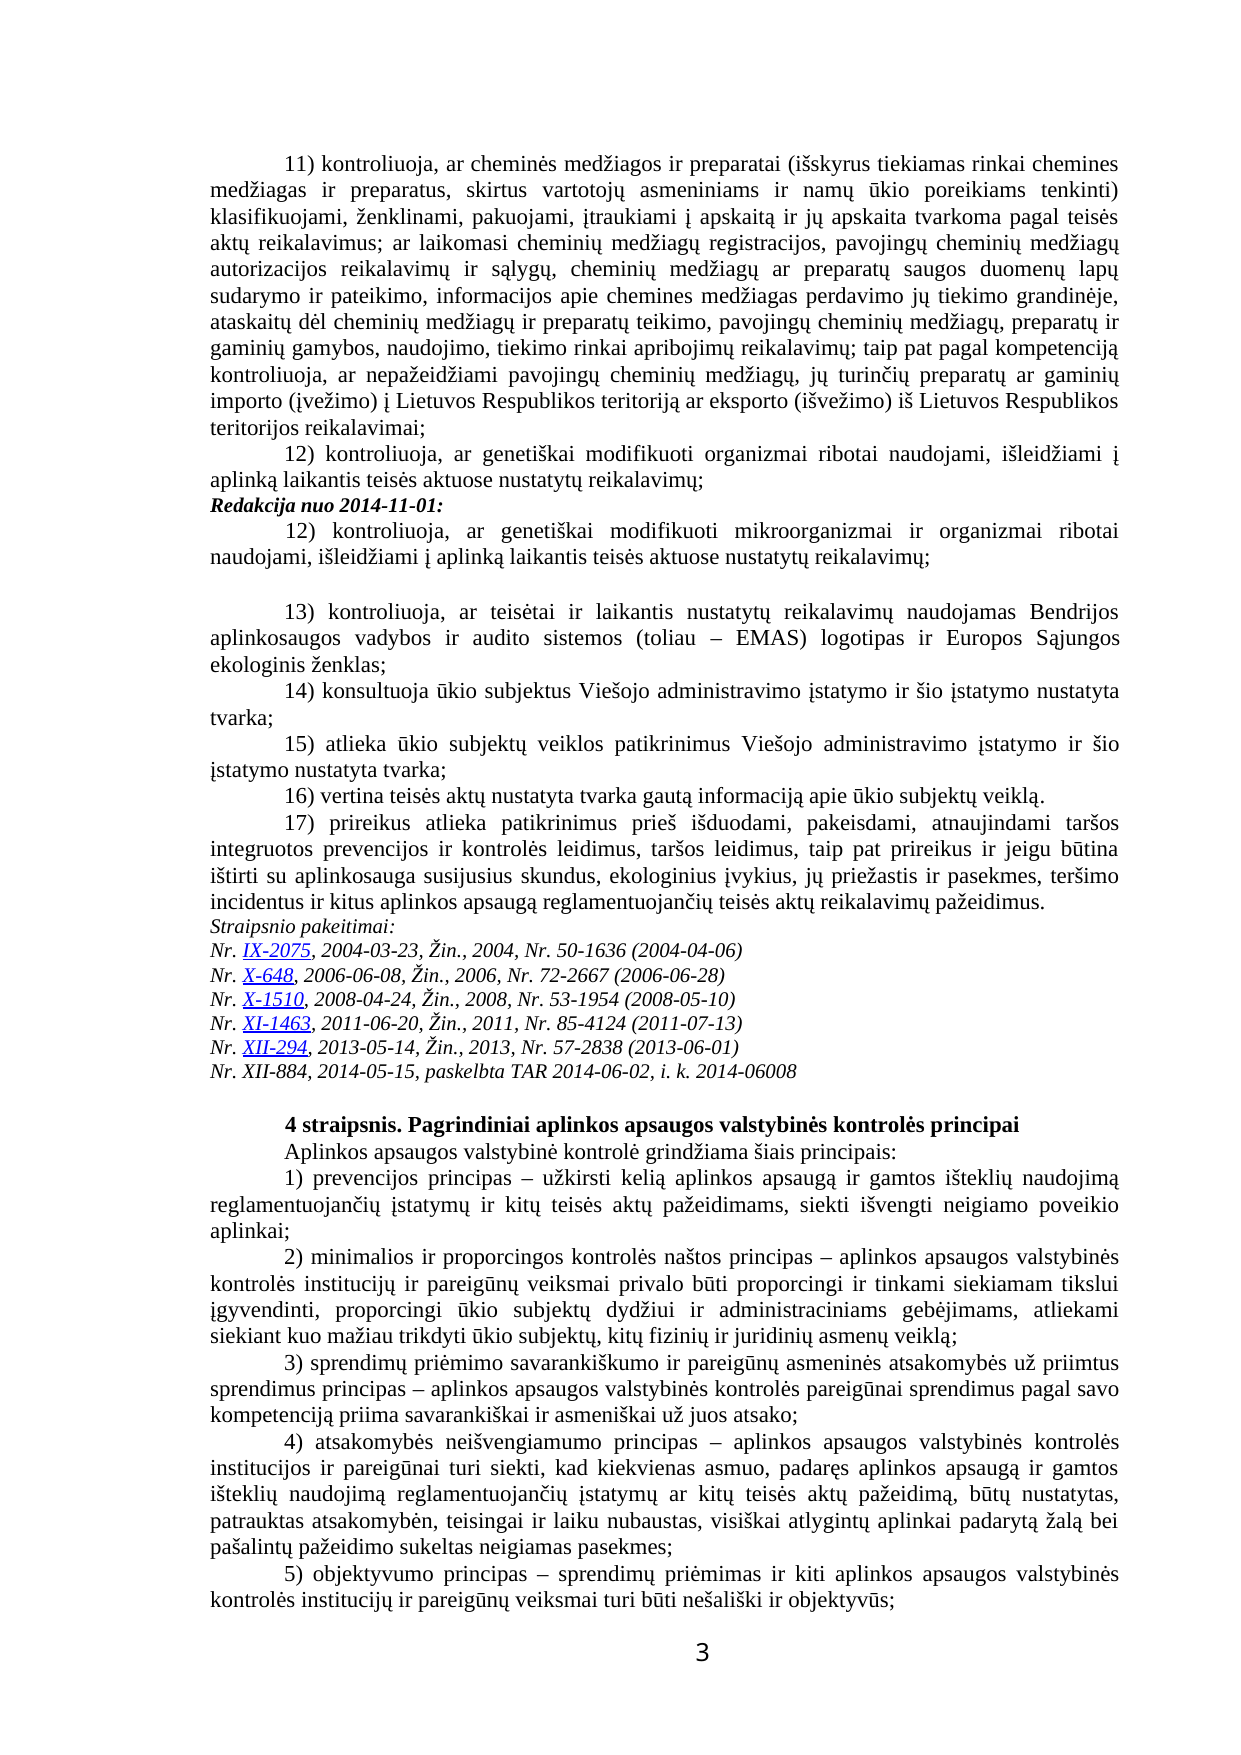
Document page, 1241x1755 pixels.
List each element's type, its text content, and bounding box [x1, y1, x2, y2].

text 3) sprendimų priėmimo savarankiškumo ir pareigūnų asmeninės atsakomybės už priimtus sprendimus principas – aplinkos apsaugos valstybinės kontrolės pareigūnai sprendimus pagal savo kompetenciją priima savarankiškai ir asmeniškai už juos atsako; [210, 1349, 1120, 1428]
text Aplinkos apsaugos valstybinė kontrolė grindžiama šiais principais: [210, 1138, 1120, 1164]
text Redakcija nuo 2014-11-01: [210, 493, 1120, 517]
text 16) vertina teisės aktų nustatyta tvarka gautą informaciją apie ūkio subjektų veiklą. [210, 783, 1120, 809]
text Nr. XI-1463, 2011-06-20, Žin., 2011, Nr. 85-4124 (2011-07-13) [210, 1011, 1120, 1035]
text 12) kontroliuoja, ar genetiškai modifikuoti organizmai ribotai naudojami, išleidžiami į aplinką laikantis teisės aktuose nustatytų reikalavimų; [210, 440, 1120, 493]
text Nr. X-648, 2006-06-08, Žin., 2006, Nr. 72-2667 (2006-06-28) [210, 962, 1120, 987]
text Straipsnio pakeitimai: [210, 914, 1120, 938]
text 4) atsakomybės neišvengiamumo principas – aplinkos apsaugos valstybinės kontrolės institucijos ir pareigūnai turi siekti, kad kiekvienas asmuo, padaręs aplinkos apsaugą ir gamtos išteklių naudojimą reglamentuojančių įstatymų ar kitų teisės aktų pažeidimą, būtų nustatytas, patrauktas atsakomybėn, teisingai ir laiku nubaustas, visiškai atlygintų aplinkai padarytą žalą bei pašalintų pažeidimo sukeltas neigiamas pasekmes; [210, 1428, 1120, 1559]
text 1) prevencijos principas – užkirsti kelią aplinkos apsaugą ir gamtos išteklių naudojimą reglamentuojančių įstatymų ir kitų teisės aktų pažeidimams, siekti išvengti neigiamo poveikio aplinkai; [210, 1164, 1120, 1243]
text Nr. X-1510, 2008-04-24, Žin., 2008, Nr. 53-1954 (2008-05-10) [210, 987, 1120, 1011]
text 2) minimalios ir proporcingos kontrolės naštos principas – aplinkos apsaugos valstybinės kontrolės institucijų ir pareigūnų veiksmai privalo būti proporcingi ir tinkami siekiamam tikslui įgyvendinti, proporcingi ūkio subjektų dydžiui ir administraciniams gebėjimams, atliekami siekiant kuo mažiau trikdyti ūkio subjektų, kitų fizinių ir juridinių asmenų veiklą; [210, 1243, 1120, 1349]
text 17) prireikus atlieka patikrinimus prieš išduodami, pakeisdami, atnaujindami taršos integruotos prevencijos ir kontrolės leidimus, taršos leidimus, taip pat prireikus ir jeigu būtina ištirti su aplinkosauga susijusius skundus, ekologinius įvykius, jų priežastis ir pasekmes, teršimo incidentus ir kitus aplinkos apsaugą reglamentuojančių teisės aktų reikalavimų pažeidimus. [210, 809, 1120, 914]
text Nr. XII-884, 2014-05-15, paskelbta TAR 2014-06-02, i. k. 2014-06008 [210, 1059, 1120, 1083]
text 13) kontroliuoja, ar teisėtai ir laikantis nustatytų reikalavimų naudojamas Bendrijos aplinkosaugos vadybos ir audito sistemos (toliau – EMAS) logotipas ir Europos Sąjungos ekologinis ženklas; [210, 598, 1120, 677]
text 14) konsultuoja ūkio subjektus Viešojo administravimo įstatymo ir šio įstatymo nustatyta tvarka; [210, 677, 1120, 730]
text 5) objektyvumo principas – sprendimų priėmimas ir kiti aplinkos apsaugos valstybinės kontrolės institucijų ir pareigūnų veiksmai turi būti nešališki ir objektyvūs; [210, 1559, 1120, 1612]
text 11) kontroliuoja, ar cheminės medžiagos ir preparatai (išskyrus tiekiamas rinkai chemines medžiagas ir preparatus, skirtus vartotojų asmeniniams ir namų ūkio poreikiams tenkinti) klasifikuojami, ženklinami, pakuojami, įtraukiami į apskaitą ir jų apskaita tvarkoma pagal teisės aktų reikalavimus; ar laikomasi cheminių medžiagų registracijos, pavojingų cheminių medžiagų autorizacijos reikalavimų ir sąlygų, cheminių medžiagų ar preparatų saugos duomenų lapų sudarymo ir pateikimo, informacijos apie chemines medžiagas perdavimo jų tiekimo grandinėje, ataskaitų dėl cheminių medžiagų ir preparatų teikimo, pavojingų cheminių medžiagų, preparatų ir gaminių gamybos, naudojimo, tiekimo rinkai apribojimų reikalavimų; taip pat pagal kompetenciją kontroliuoja, ar nepažeidžiami pavojingų cheminių medžiagų, jų turinčių preparatų ar gaminių importo (įvežimo) į Lietuvos Respublikos teritoriją ar eksporto (išvežimo) iš Lietuvos Respublikos teritorijos reikalavimai; [210, 150, 1120, 440]
text 12) kontroliuoja, ar genetiškai modifikuoti mikroorganizmai ir organizmai ribotai naudojami, išleidžiami į aplinką laikantis teisės aktuose nustatytų reikalavimų; [210, 517, 1120, 569]
text Nr. IX-2075, 2004-03-23, Žin., 2004, Nr. 50-1636 (2004-04-06) [210, 938, 1120, 962]
text 4 straipsnis. Pagrindiniai aplinkos apsaugos valstybinės kontrolės principai [210, 1112, 1120, 1138]
text 15) atlieka ūkio subjektų veiklos patikrinimus Viešojo administravimo įstatymo ir šio įstatymo nustatyta tvarka; [210, 730, 1120, 783]
text Nr. XII-294, 2013-05-14, Žin., 2013, Nr. 57-2838 (2013-06-01) [210, 1035, 1120, 1059]
